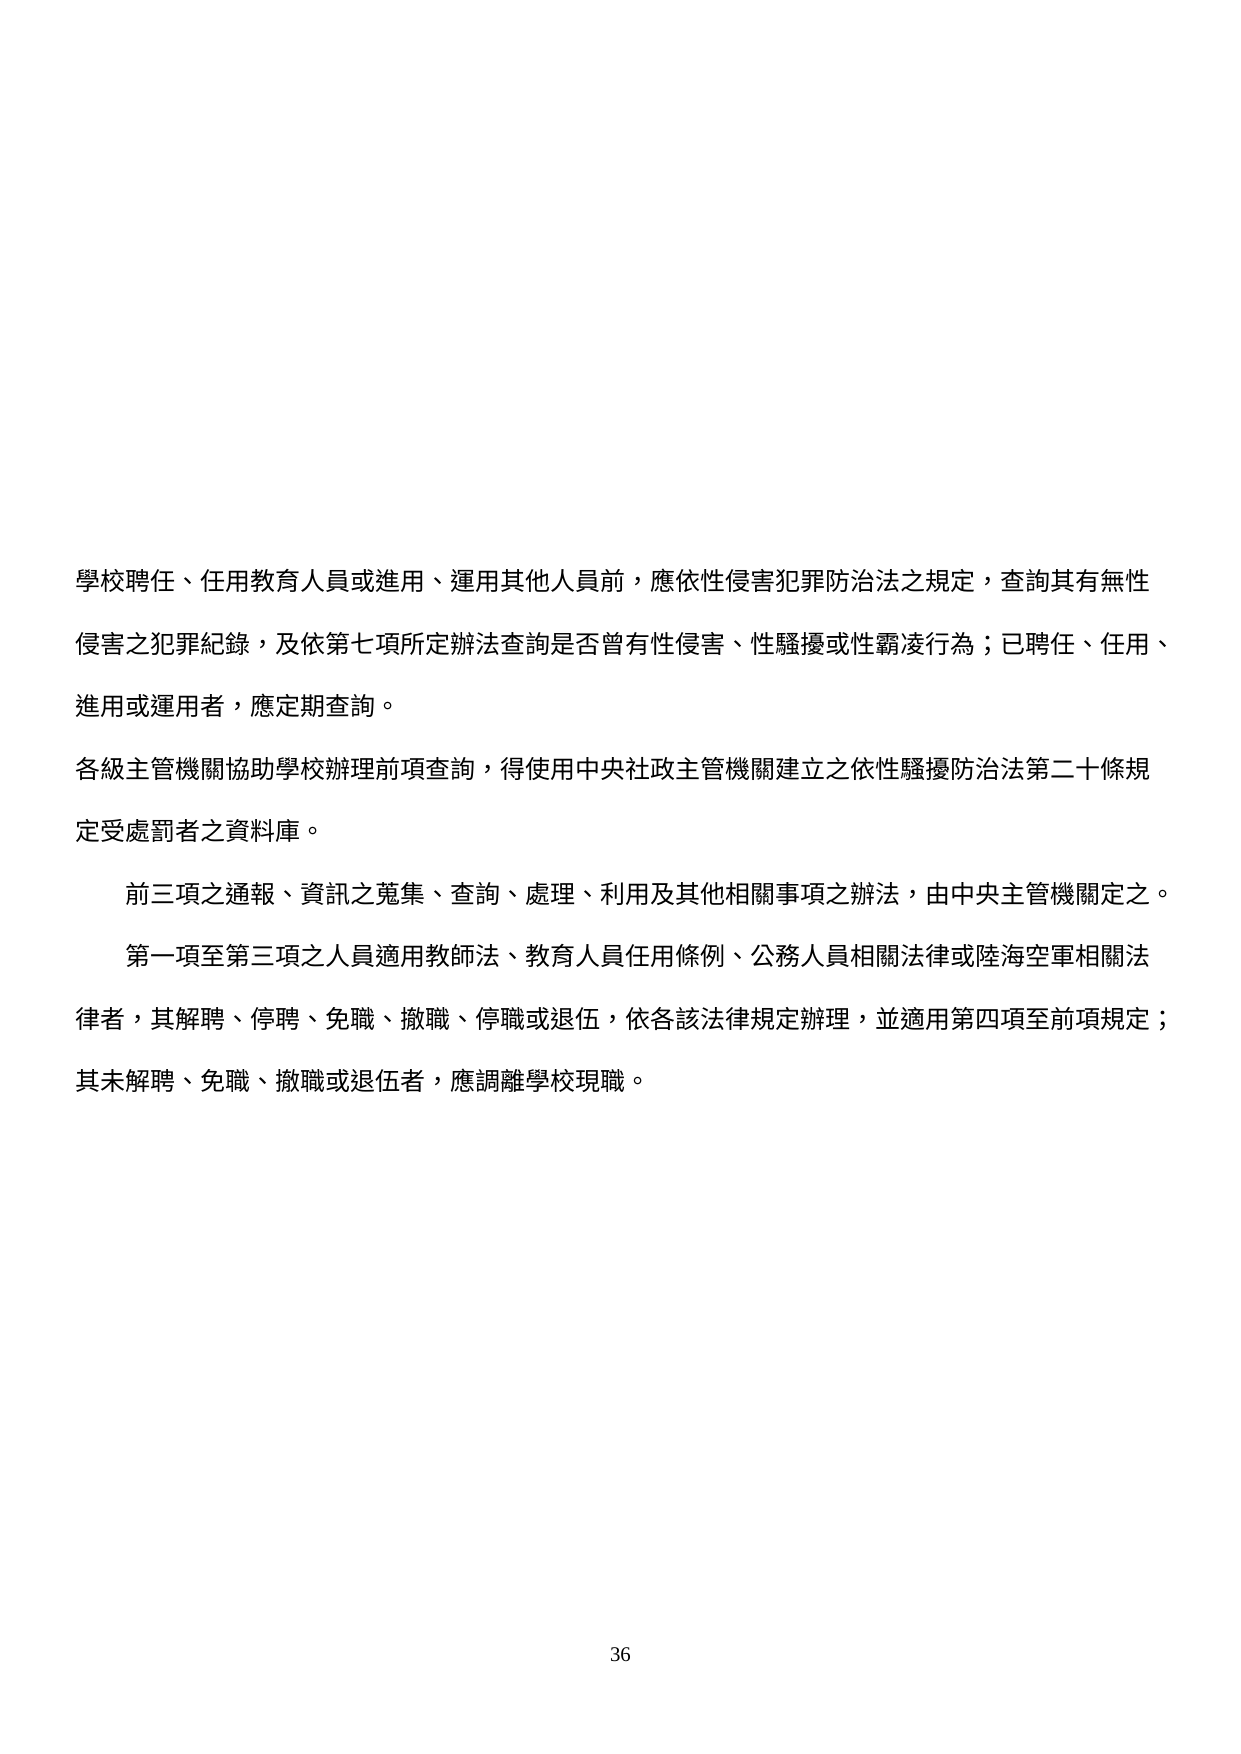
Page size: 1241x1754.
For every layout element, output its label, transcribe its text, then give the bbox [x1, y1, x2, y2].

text 學校聘任、任用教育人員或進用、運用其他人員前，應依性侵害犯罪防治法之規定，查詢其有無性侵害之犯罪紀錄，及依第七項所定辦法查詢是否曾有性侵害、性騷擾或性霸凌行為；已聘任、任用、進用或運用者，應定期查詢。 [75, 538, 1165, 726]
text 各級主管機關協助學校辦理前項查詢，得使用中央社政主管機關建立之依性騷擾防治法第二十條規定受處罰者之資料庫。 [75, 726, 1165, 851]
text 第一項至第三項之人員適用教師法、教育人員任用條例、公務人員相關法律或陸海空軍相關法律者，其解聘、停聘、免職、撤職、停職或退伍，依各該法律規定辦理，並適用第四項至前項規定；其未解聘、免職、撤職或退伍者，應調離學校現職。 [75, 913, 1165, 1101]
text 前三項之通報、資訊之蒐集、查詢、處理、利用及其他相關事項之辦法，由中央主管機關定之。 [75, 851, 1165, 913]
